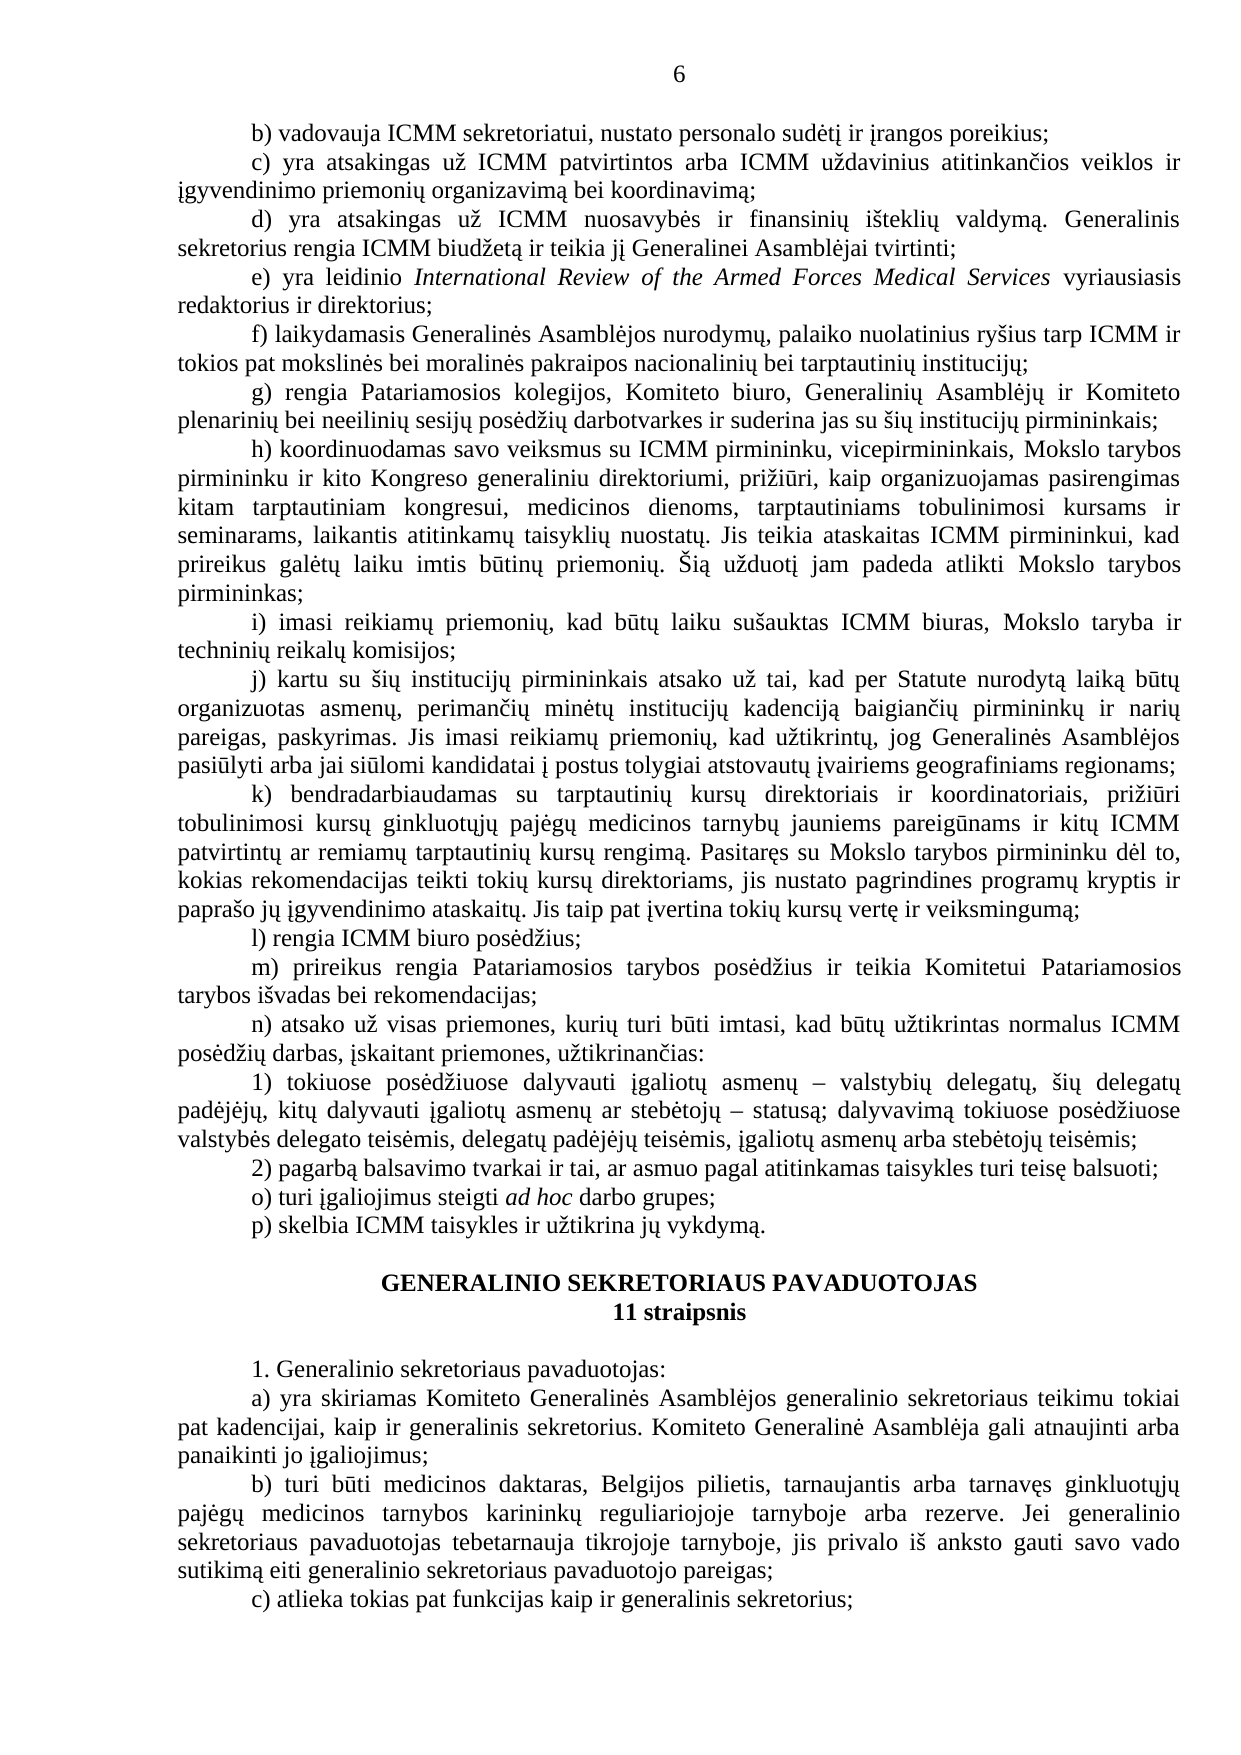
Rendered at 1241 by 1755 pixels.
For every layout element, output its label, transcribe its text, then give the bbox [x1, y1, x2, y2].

text f) laikydamasis Generalinės Asamblėjos nurodymų, palaiko nuolatinius ryšius tarp ICMM ir tokios pat mokslinės bei moralinės pakraipos nacionalinių bei tarptautinių institucijų; [177, 319, 1181, 377]
text c) atlieka tokias pat funkcijas kaip ir generalinis sekretorius; [177, 1584, 1181, 1613]
text d) yra atsakingas už ICMM nuosavybės ir finansinių išteklių valdymą. Generalinis sekretorius rengia ICMM biudžetą ir teikia jį Generalinei Asamblėjai tvirtinti; [177, 204, 1181, 262]
text l) rengia ICMM biuro posėdžius; [177, 923, 1181, 952]
text n) atsako už visas priemones, kurių turi būti imtasi, kad būtų užtikrintas normalus ICMM posėdžių darbas, įskaitant priemones, užtikrinančias: [177, 1009, 1181, 1067]
text 1. Generalinio sekretoriaus pavaduotojas: [177, 1354, 1181, 1383]
text 1) tokiuose posėdžiuose dalyvauti įgaliotų asmenų – valstybių delegatų, šių delegatų padėjėjų, kitų dalyvauti įgaliotų asmenų ar stebėtojų – statusą; dalyvavimą tokiuose posėdžiuose valstybės delegato teisėmis, delegatų padėjėjų teisėmis, įgaliotų asmenų arba stebėtojų teisėmis; [177, 1067, 1181, 1153]
text h) koordinuodamas savo veiksmus su ICMM pirmininku, vicepirmininkais, mokslo tarybos pirmininku ir kito Kongreso generaliniu direktoriumi, prižiūri, kaip organizuojamas pasirengimas kitam tarptautiniam kongresui, medicinos dienoms, tarptautiniams tobulinimosi kursams ir seminarams, laikantis atitinkamų taisyklių nuostatų. Jis teikia ataskaitas ICMM pirmininkui, kad prireikus galėtų laiku imtis būtinų priemonių. Šią užduotį jam padeda atlikti mokslo tarybos pirmininkas; [177, 434, 1181, 607]
text 2) pagarbą balsavimo tvarkai ir tai, ar asmuo pagal atitinkamas taisykles turi teisę balsuoti; [177, 1153, 1181, 1182]
text g) rengia Patariamosios kolegijos, Komiteto biuro, Generalinių Asamblėjų ir Komiteto plenarinių bei neeilinių sesijų posėdžių darbotvarkes ir suderina jas su šių institucijų pirmininkais; [177, 377, 1181, 434]
text p) skelbia ICMM taisykles ir užtikrina jų vykdymą. [177, 1211, 1181, 1239]
text Generalinio sekretoriaus pavaduotojas [177, 1268, 1181, 1297]
text k) bendradarbiaudamas su tarptautinių kursų direktoriais ir koordinatoriais, prižiūri tobulinimosi kursų ginkluotųjų pajėgų medicinos tarnybų jauniems pareigūnams ir kitų ICMM patvirtintų ar remiamų tarptautinių kursų rengimą. Pasitaręs su mokslo tarybos pirmininku dėl to, kokias rekomendacijas teikti tokių kursų direktoriams, jis nustato pagrindines programų kryptis ir paprašo jų įgyvendinimo ataskaitų. Jis taip pat įvertina tokių kursų vertę ir veiksmingumą; [177, 779, 1181, 923]
text j) kartu su šių institucijų pirmininkais atsako už tai, kad per Statute nurodytą laiką būtų organizuotas asmenų, perimančių minėtų institucijų kadenciją baigiančių pirmininkų ir narių pareigas, paskyrimas. Jis imasi reikiamų priemonių, kad užtikrintų, jog Generalinės Asamblėjos pasiūlyti arba jai siūlomi kandidatai į postus tolygiai atstovautų įvairiems geografiniams regionams; [177, 664, 1181, 779]
text 11 straipsnis [177, 1297, 1181, 1326]
text c) yra atsakingas už ICMM patvirtintos arba ICMM uždavinius atitinkančios veiklos ir įgyvendinimo priemonių organizavimą bei koordinavimą; [177, 147, 1181, 204]
text a) yra skiriamas Komiteto Generalinės Asamblėjos generalinio sekretoriaus teikimu tokiai pat kadencijai, kaip ir generalinis sekretorius. Komiteto Generalinė Asamblėja gali atnaujinti arba panaikinti jo įgaliojimus; [177, 1383, 1181, 1469]
text e) yra leidinio International Review of the Armed Forces Medical Services vyriausiasis redaktorius ir direktorius; [177, 262, 1181, 319]
text b) turi būti medicinos daktaras, Belgijos pilietis, tarnaujantis arba tarnavęs ginkluotųjų pajėgų medicinos tarnybos karininkų reguliariojoje tarnyboje arba rezerve. Jei generalinio sekretoriaus pavaduotojas tebetarnauja tikrojoje tarnyboje, jis privalo iš anksto gauti savo vado sutikimą eiti generalinio sekretoriaus pavaduotojo pareigas; [177, 1469, 1181, 1584]
text i) imasi reikiamų priemonių, kad būtų laiku sušauktas ICMM biuras, mokslo taryba ir techninių reikalų komisijos; [177, 607, 1181, 664]
text o) turi įgaliojimus steigti ad hoc darbo grupes; [177, 1182, 1181, 1211]
text b) vadovauja ICMM sekretoriatui, nustato personalo sudėtį ir įrangos poreikius; [177, 118, 1181, 147]
text m) prireikus rengia patariamosios tarybos posėdžius ir teikia Komitetui patariamosios tarybos išvadas bei rekomendacijas; [177, 952, 1181, 1009]
